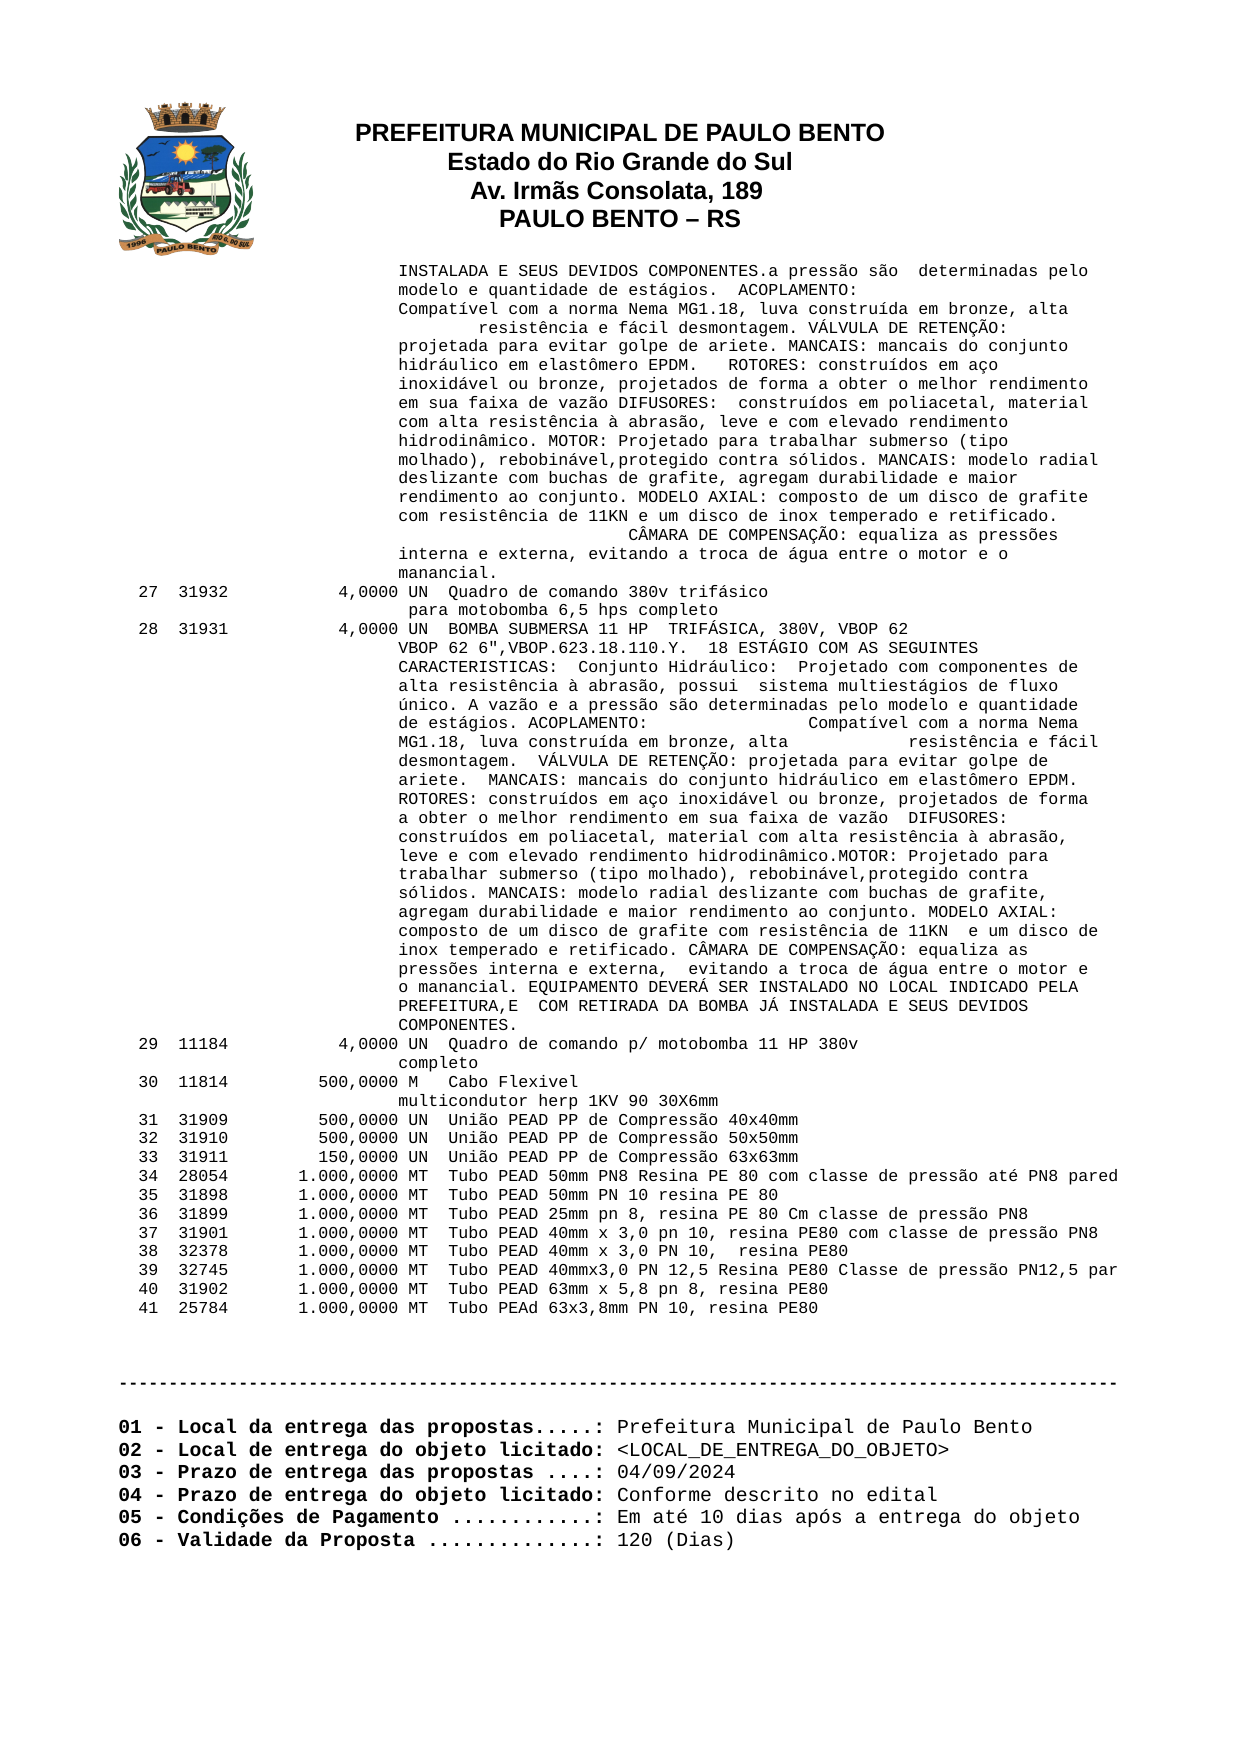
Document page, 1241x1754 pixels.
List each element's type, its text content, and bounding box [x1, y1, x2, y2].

text 02 - Local de entrega do objeto licitado: <LOCAL_DE_ENTREGA_DO_OBJETO> [118, 1440, 1122, 1462]
text INSTALADA E SEUS DEVIDOS COMPONENTES.a pressão são determinadas pelo modelo e quantidade de estágios. ACOPLAMENTO: Compatível com a norma Nema MG1.18, luva construída em bronze, alta resistência e fácil desmontagem. VÁLVULA DE RETENÇÃO: projetada para evitar golpe de ariete. MANCAIS: mancais do conjunto hidráulico em elastômero EPDM. ROTORES: construídos em aço inoxidável ou bronze, projetados de forma a obter o melhor rendimento em sua faixa de vazão DIFUSORES: construídos em poliacetal, material com alta resistência à abrasão, leve e com elevado rendimento hidrodinâmico. MOTOR: Projetado para trabalhar submerso (tipo molhado), rebobinável,protegido contra sólidos. MANCAIS: modelo radial deslizante com buchas de grafite, agregam durabilidade e maior rendimento ao conjunto. MODELO AXIAL: composto de um disco de grafite com resistência de 11KN e um disco de inox temperado e retificado. CÂMARA DE COMPENSAÇÃO: equaliza as pressões interna e externa, evitando a troca de água entre o motor e o manancial. 27 31932 4,0000 UN Quadro de comando 380v trifásico para motobomba 6,5 hps completo 28 31931 4,0000 UN BOMBA SUBMERSA 11 HP TRIFÁSICA, 380V, VBOP 62 VBOP 62 6",VBOP.623.18.110.Y. 18 ESTÁGIO COM AS SEGUINTES CARACTERISTICAS: Conjunto Hidráulico: Projetado com componentes de alta resistência à abrasão, possui sistema multiestágios de fluxo único. A vazão e a pressão são determinadas pelo modelo e quantidade de estágios. ACOPLAMENTO: Compatível com a norma Nema MG1.18, luva construída em bronze, alta resistência e fácil desmontagem. VÁLVULA DE RETENÇÃO: projetada para evitar golpe de ariete. MANCAIS: mancais do conjunto hidráulico em elastômero EPDM. ROTORES: construídos em aço inoxidável ou bronze, projetados de forma a obter o melhor rendimento em sua faixa de vazão DIFUSORES: construídos em poliacetal, material com alta resistência à abrasão, leve e com elevado rendimento hidrodinâmico.MOTOR: Projetado para trabalhar submerso (tipo molhado), rebobinável,protegido contra sólidos. MANCAIS: modelo radial deslizante com buchas de grafite, agregam durabilidade e maior rendimento ao conjunto. MODELO AXIAL: composto de um disco de grafite com resistência de 11KN e um disco de inox temperado e retificado. CÂMARA DE COMPENSAÇÃO: equaliza as pressões interna e externa, evitando a troca de água entre o motor e o manancial. EQUIPAMENTO DEVERÁ SER INSTALADO NO LOCAL INDICADO PELA PREFEITURA,E COM RETIRADA DA BOMBA JÁ INSTALADA E SEUS DEVIDOS COMPONENTES. 29 11184 4,0000 UN Quadro de comando p/ motobomba 11 HP 380v completo 30 11814 500,0000 M Cabo Flexivel multicondutor herp 1KV 90 30X6mm 31 31909 500,0000 UN União PEAD PP de Compressão 40x40mm 32 31910 500,0000 UN União PEAD PP de Compressão 50x50mm 33 31911 150,0000 UN União PEAD PP de Compressão 63x63mm 34 28054 1.000,0000 MT Tubo PEAD 50mm PN8 Resina PE 80 com classe de pressão até PN8 pared 35 31898 1.000,0000 MT Tubo PEAD 50mm PN 10 resina PE 80 36 31899 1.000,0000 MT Tubo PEAD 25mm pn 8, resina PE 80 Cm classe de pressão PN8 37 31901 1.000,0000 MT Tubo PEAD 40mm x 3,0 pn 10, resina PE80 com classe de pressão PN8 38 32378 1.000,0000 MT Tubo PEAD 40mm x 3,0 PN 10, resina PE80 39 32745 1.000,0000 MT Tubo PEAD 40mmx3,0 PN 12,5 Resina PE80 Classe de pressão PN12,5 par 40 31902 1.000,0000 MT Tubo PEAD 63mm x 5,8 pn 8, resina PE80 41 25784 1.000,0000 MT Tubo PEAd 63x3,8mm PN 10, resina PE80 [118, 263, 1122, 1337]
text ---------------------------------------------------------------------------------------------------- [118, 1375, 1122, 1394]
text 03 - Prazo de entrega das propostas ....: 04/09/2024 [118, 1462, 1122, 1485]
picture [118, 101, 254, 256]
text 01 - Local da entrega das propostas.....: Prefeitura Municipal de Paulo Bento [118, 1417, 1122, 1440]
text 04 - Prazo de entrega do objeto licitado: Conforme descrito no edital [118, 1485, 1122, 1507]
text 06 - Validade da Proposta ..............: 120 (Dias) [118, 1529, 1122, 1553]
text 05 - Condições de Pagamento ............: Em até 10 dias após a entrega do objeto [118, 1507, 1122, 1529]
